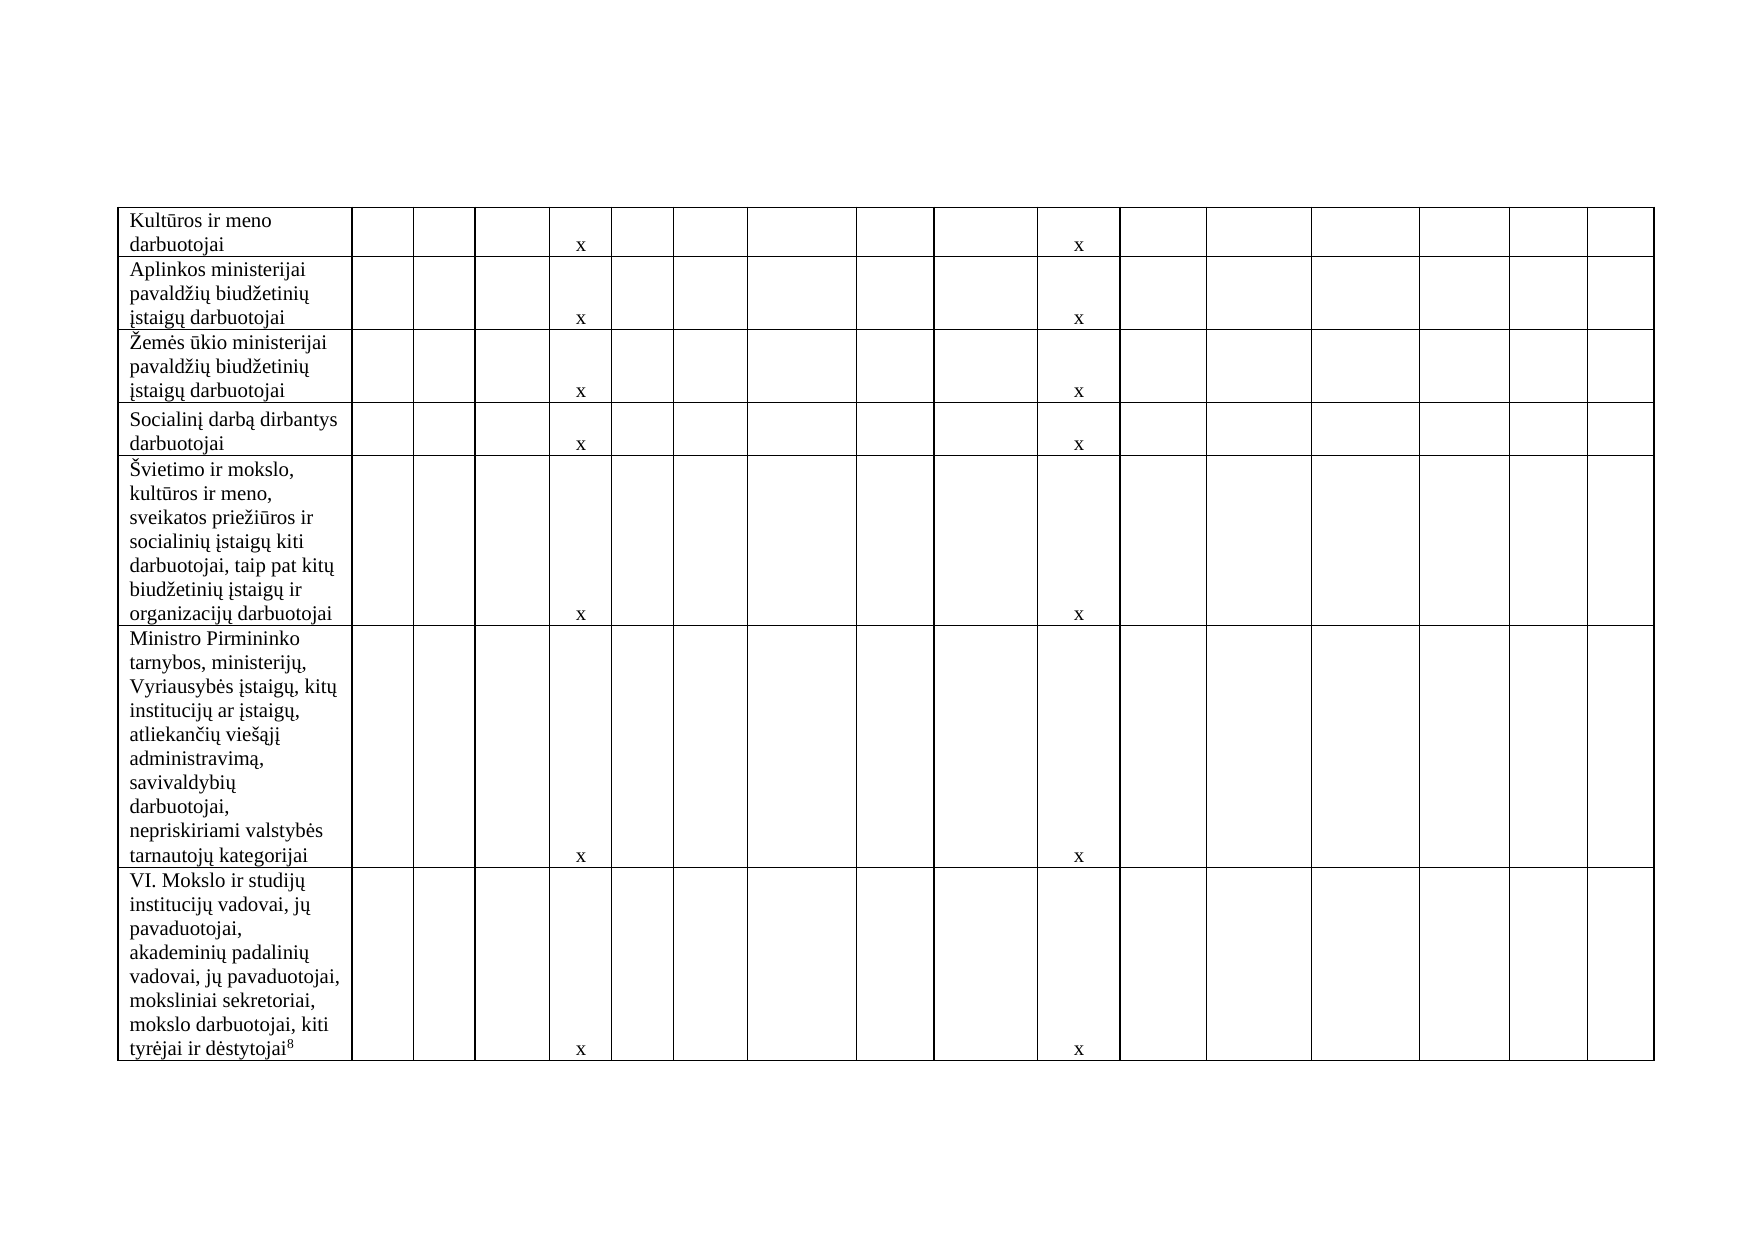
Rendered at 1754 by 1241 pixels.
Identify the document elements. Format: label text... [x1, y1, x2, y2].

table_cell [1588, 868, 1653, 1060]
table_cell [476, 456, 549, 625]
table_cell x [1038, 456, 1119, 625]
table_cell [674, 626, 747, 867]
table_cell Aplinkos ministerijai pavaldžių biudžetinių įstaigų darbuotojai [119, 257, 351, 329]
table_cell [476, 330, 549, 402]
table_cell [353, 208, 413, 256]
table_cell [748, 456, 856, 625]
table_cell [674, 330, 747, 402]
table_cell [674, 403, 747, 455]
table_cell [1588, 330, 1653, 402]
table_cell [1207, 626, 1311, 867]
table_cell [674, 868, 747, 1060]
table_cell x [1038, 403, 1119, 455]
table_cell [748, 257, 856, 329]
table_cell [1207, 208, 1311, 256]
table_cell [414, 208, 474, 256]
table_cell [1121, 626, 1206, 867]
table_cell [612, 868, 673, 1060]
table_cell [935, 868, 1037, 1060]
table_cell [612, 257, 673, 329]
table_cell [1420, 208, 1509, 256]
table_cell [1121, 257, 1206, 329]
table_cell [1510, 257, 1587, 329]
table_cell x [550, 330, 611, 402]
table_cell [1312, 626, 1419, 867]
table_cell x [550, 257, 611, 329]
table_cell [1588, 208, 1653, 256]
table_cell [857, 456, 933, 625]
table_cell [612, 456, 673, 625]
table_cell [353, 868, 413, 1060]
table_cell [353, 330, 413, 402]
table_cell Ministro Pirmininko tarnybos, ministerijų, Vyriausybės įstaigų, kitų institucijų ar įstaigų, atliekančių viešąjį administravimą, savivaldybių darbuotojai, nepriskiriami valstybės tarnautojų kategorijai [119, 626, 351, 867]
table_cell x [550, 403, 611, 455]
table_cell Socialinį darbą dirbantys darbuotojai [119, 403, 351, 455]
table_cell [612, 403, 673, 455]
table_cell [1312, 208, 1419, 256]
table_cell [1121, 868, 1206, 1060]
table_cell [857, 330, 933, 402]
table_cell [353, 257, 413, 329]
table_cell [414, 456, 474, 625]
table_cell [857, 403, 933, 455]
table_cell [1588, 626, 1653, 867]
table_cell x [1038, 626, 1119, 867]
table_cell [935, 257, 1037, 329]
table_cell [476, 868, 549, 1060]
table_cell [1207, 330, 1311, 402]
table_cell x [550, 456, 611, 625]
table_cell x [1038, 330, 1119, 402]
table_cell [1207, 456, 1311, 625]
table_cell [857, 626, 933, 867]
table_cell [1420, 626, 1509, 867]
table_cell [1420, 456, 1509, 625]
table_cell [748, 330, 856, 402]
table_cell Žemės ūkio ministerijai pavaldžių biudžetinių įstaigų darbuotojai [119, 330, 351, 402]
table_cell [1420, 403, 1509, 455]
table_cell [748, 208, 856, 256]
table_cell [1588, 403, 1653, 455]
table_cell [748, 403, 856, 455]
table_cell [857, 868, 933, 1060]
table_cell [612, 626, 673, 867]
table_cell [1312, 456, 1419, 625]
table_cell [1420, 868, 1509, 1060]
table_cell [1510, 626, 1587, 867]
table_cell [1510, 330, 1587, 402]
table_cell [612, 208, 673, 256]
table_cell [674, 208, 747, 256]
table_cell [414, 403, 474, 455]
table_cell [1121, 330, 1206, 402]
table_cell [935, 626, 1037, 867]
table_cell [857, 208, 933, 256]
table_cell [1510, 403, 1587, 455]
table_cell x [550, 208, 611, 256]
table_cell [1312, 403, 1419, 455]
table_cell x [1038, 257, 1119, 329]
table_cell [935, 403, 1037, 455]
table_cell [476, 208, 549, 256]
table_cell [414, 330, 474, 402]
table_cell [935, 456, 1037, 625]
table_cell VI. Mokslo ir studijų institucijų vadovai, jų pavaduotojai, akademinių padalinių vadovai, jų pavaduotojai, moksliniai sekretoriai, mokslo darbuotojai, kiti tyrėjai ir dėstytojai8 [119, 868, 351, 1060]
table_cell x [1038, 208, 1119, 256]
table_cell [414, 626, 474, 867]
table_cell [1312, 257, 1419, 329]
table_cell [935, 208, 1037, 256]
table_cell [674, 257, 747, 329]
table_cell [748, 868, 856, 1060]
table_cell [857, 257, 933, 329]
table_cell x [550, 626, 611, 867]
table_cell [748, 626, 856, 867]
table_cell [1510, 208, 1587, 256]
table_cell [1207, 403, 1311, 455]
table_cell [1312, 868, 1419, 1060]
table_cell [476, 257, 549, 329]
table_cell [1207, 257, 1311, 329]
table_cell [1420, 257, 1509, 329]
table_cell [1510, 868, 1587, 1060]
table_cell [1510, 456, 1587, 625]
table_cell [1121, 456, 1206, 625]
table_cell [1121, 403, 1206, 455]
table_cell [353, 626, 413, 867]
table_cell [476, 626, 549, 867]
table_cell [1420, 330, 1509, 402]
table_cell [476, 403, 549, 455]
table_cell [935, 330, 1037, 402]
table_cell x [550, 868, 611, 1060]
table_cell Kultūros ir meno darbuotojai [119, 208, 351, 256]
table_cell x [1038, 868, 1119, 1060]
table_cell [1207, 868, 1311, 1060]
table_cell [414, 257, 474, 329]
table_cell [1121, 208, 1206, 256]
table_cell [414, 868, 474, 1060]
table_cell [1312, 330, 1419, 402]
table_cell Švietimo ir mokslo, kultūros ir meno, sveikatos priežiūros ir socialinių įstaigų kiti darbuotojai, taip pat kitų biudžetinių įstaigų ir organizacijų darbuotojai [119, 456, 351, 625]
table_cell [353, 456, 413, 625]
table_cell [353, 403, 413, 455]
table_cell [1588, 257, 1653, 329]
table_cell [612, 330, 673, 402]
table_cell [1588, 456, 1653, 625]
table_cell [674, 456, 747, 625]
